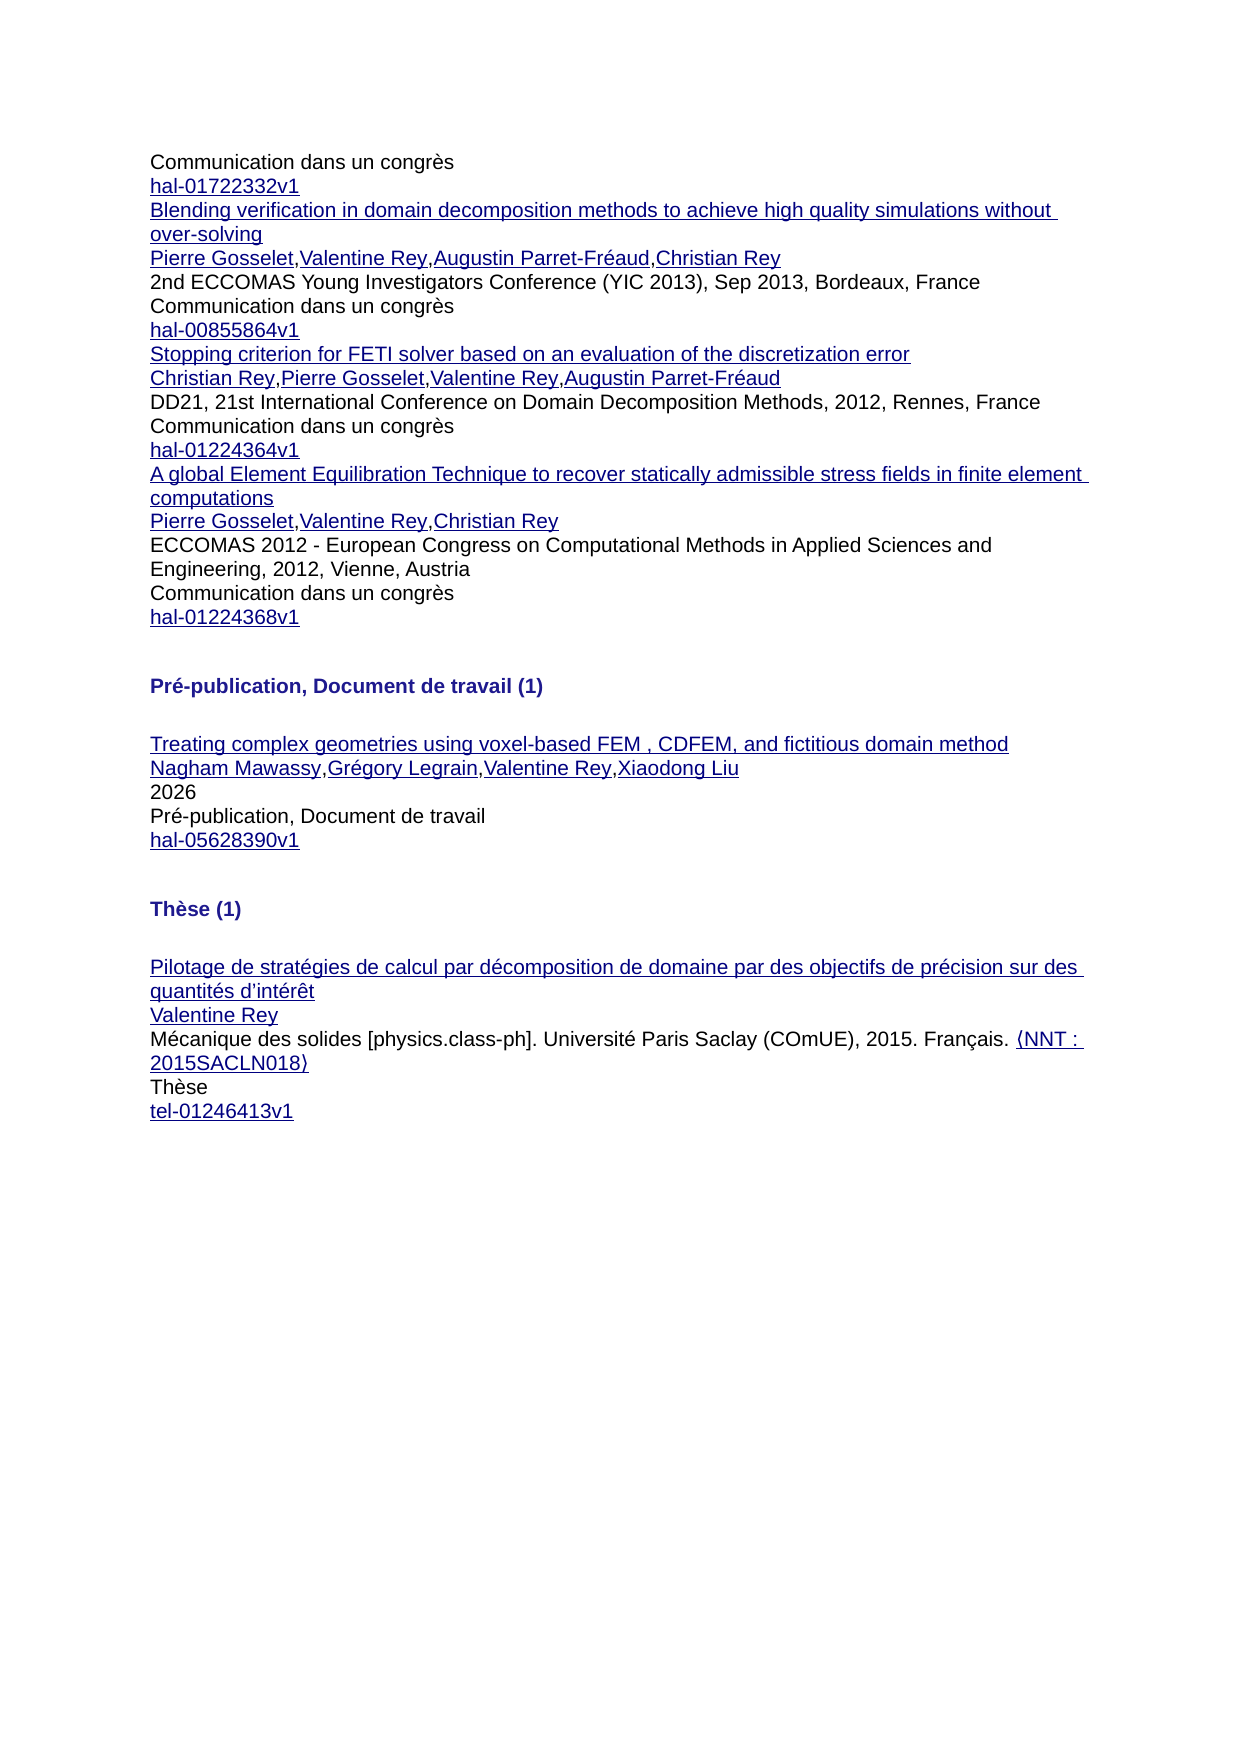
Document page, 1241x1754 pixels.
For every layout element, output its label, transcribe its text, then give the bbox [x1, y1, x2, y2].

subtitle Pré-publication, Document de travail (1) [150, 674, 1090, 698]
table_header Treating complex geometries using voxel-based FEM , CDFEM, and fictitious domain method Nagham Mawassy,Grégory Legrain,Valentine Rey,Xiaodong Liu 2026 Pré-publication, Document de travail hal-05628390v1 [150, 732, 1090, 852]
table_cell A global Element Equilibration Technique to recover statically admissible stress fields in finite element computations Pierre Gosselet,Valentine Rey,Christian Rey ECCOMAS 2012 - European Congress on Computational Methods in Applied Sciences and Engineering, 2012, Vienne, Austria Communication dans un congrès hal-01224368v1 [150, 461, 1090, 629]
table_header Pilotage de stratégies de calcul par décomposition de domaine par des objectifs de précision sur des quantités d’intérêt Valentine Rey Mécanique des solides [physics.class-ph]. Université Paris Saclay (COmUE), 2015. Français. ⟨NNT : 2015SACLN018⟩ Thèse tel-01246413v1 [150, 955, 1090, 1123]
subtitle Thèse (1) [150, 897, 1090, 921]
table_cell Stopping criterion for FETI solver based on an evaluation of the discretization error Christian Rey,Pierre Gosselet,Valentine Rey,Augustin Parret-Fréaud DD21, 21st International Conference on Domain Decomposition Methods, 2012, Rennes, France Communication dans un congrès hal-01224364v1 [150, 342, 1090, 461]
table_cell Blending verification in domain decomposition methods to achieve high quality simulations without over-solving Pierre Gosselet,Valentine Rey,Augustin Parret-Fréaud,Christian Rey 2nd ECCOMAS Young Investigators Conference (YIC 2013), Sep 2013, Bordeaux, France Communication dans un congrès hal-00855864v1 [150, 198, 1090, 342]
table_cell Communication dans un congrès hal-01722332v1 [150, 150, 1090, 198]
